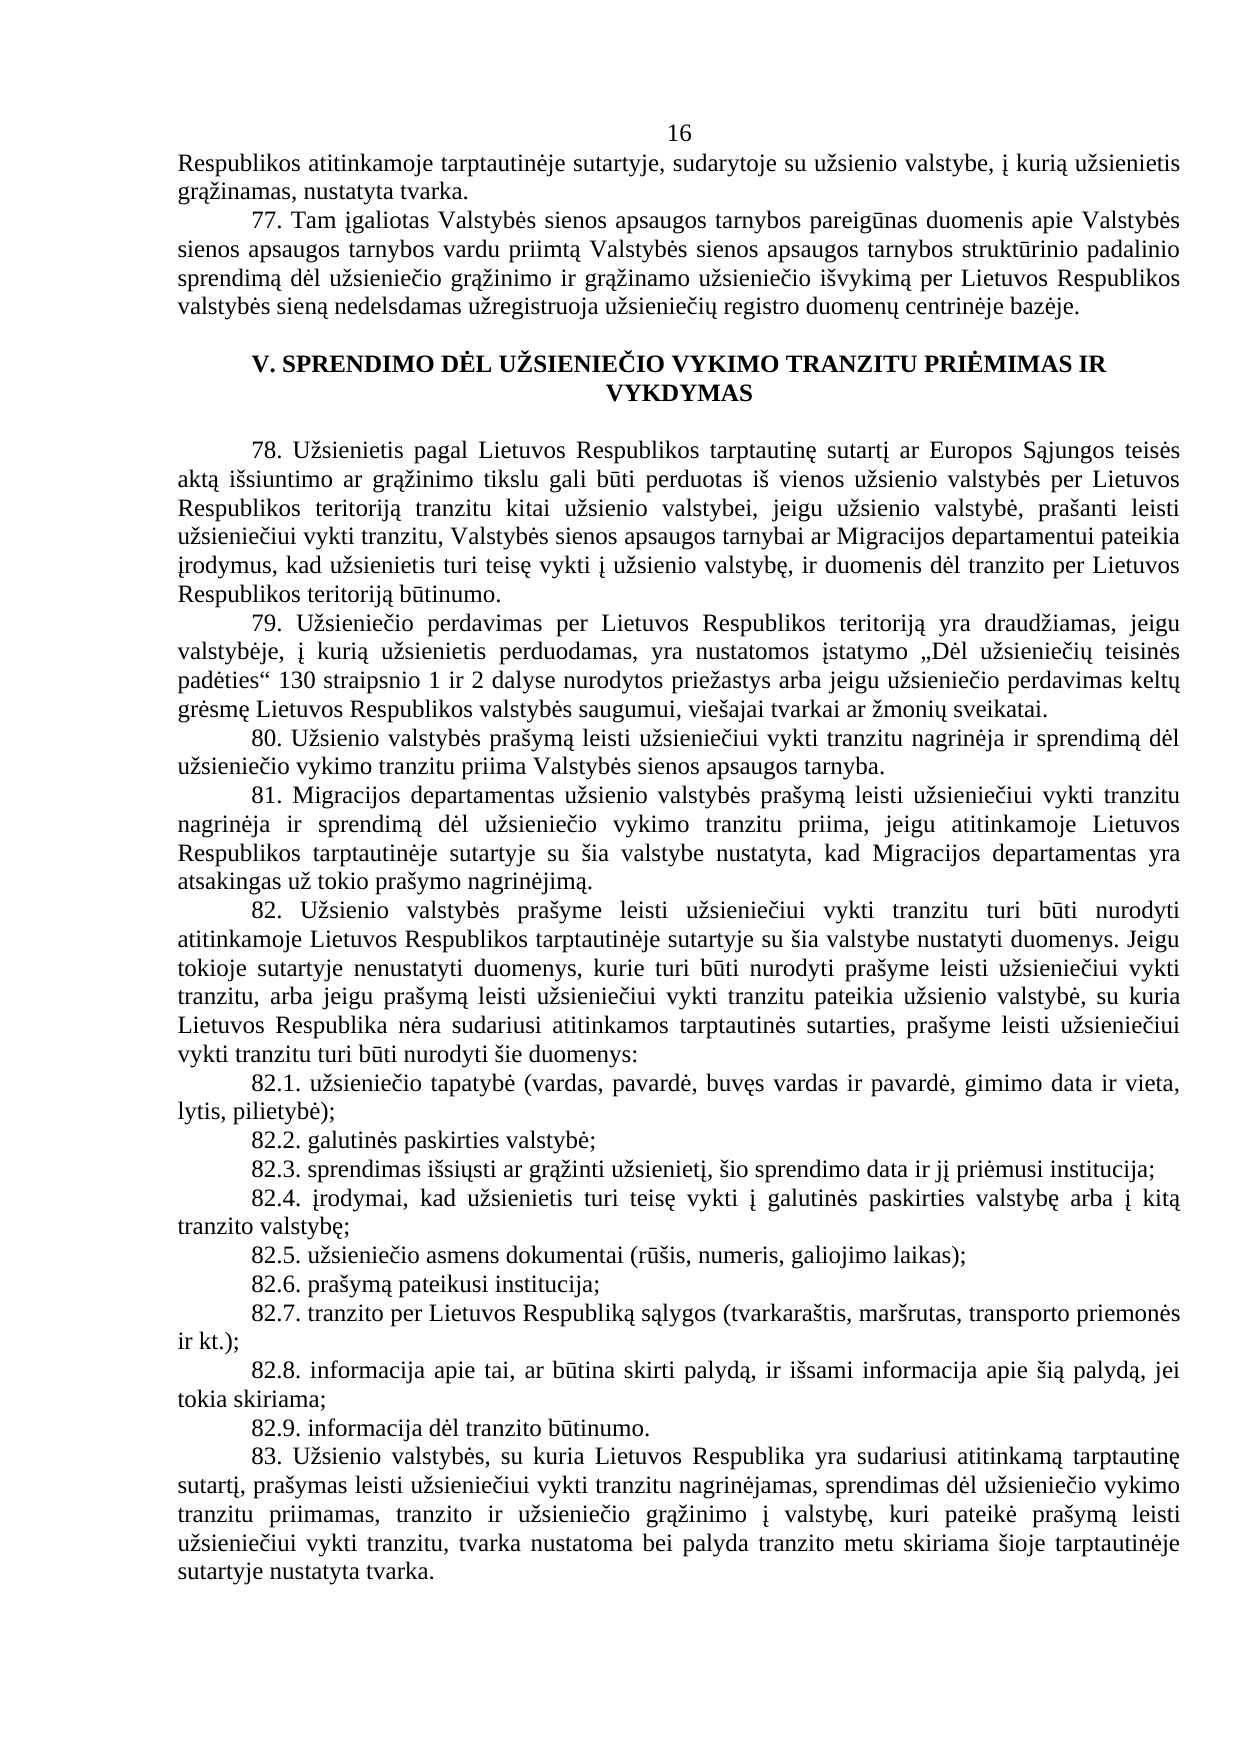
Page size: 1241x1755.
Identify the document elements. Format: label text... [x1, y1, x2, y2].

text 82.2. galutinės paskirties valstybė; [177, 1125, 1181, 1154]
text 79. Užsieniečio perdavimas per Lietuvos Respublikos teritoriją yra draudžiamas, jeigu valstybėje, į kurią užsienietis perduodamas, yra nustatomos įstatymo „Dėl užsieniečių teisinės padėties“ 130 straipsnio 1 ir 2 dalyse nurodytos priežastys arba jeigu užsieniečio perdavimas keltų grėsmę Lietuvos Respublikos valstybės saugumui, viešajai tvarkai ar žmonių sveikatai. [177, 608, 1181, 723]
text 82.8. informacija apie tai, ar būtina skirti palydą, ir išsami informacija apie šią palydą, jei tokia skiriama; [177, 1355, 1181, 1413]
text 77. Tam įgaliotas Valstybės sienos apsaugos tarnybos pareigūnas duomenis apie Valstybės sienos apsaugos tarnybos vardu priimtą Valstybės sienos apsaugos tarnybos struktūrinio padalinio sprendimą dėl užsieniečio grąžinimo ir grąžinamo užsieniečio išvykimą per Lietuvos Respublikos valstybės sieną nedelsdamas užregistruoja užsieniečių registro duomenų centrinėje bazėje. [177, 205, 1181, 320]
text 82. Užsienio valstybės prašyme leisti užsieniečiui vykti tranzitu turi būti nurodyti atitinkamoje Lietuvos Respublikos tarptautinėje sutartyje su šia valstybe nustatyti duomenys. Jeigu tokioje sutartyje nenustatyti duomenys, kurie turi būti nurodyti prašyme leisti užsieniečiui vykti tranzitu, arba jeigu prašymą leisti užsieniečiui vykti tranzitu pateikia užsienio valstybė, su kuria Lietuvos Respublika nėra sudariusi atitinkamos tarptautinės sutarties, prašyme leisti užsieniečiui vykti tranzitu turi būti nurodyti šie duomenys: [177, 895, 1181, 1068]
text 83. Užsienio valstybės, su kuria Lietuvos Respublika yra sudariusi atitinkamą tarptautinę sutartį, prašymas leisti užsieniečiui vykti tranzitu nagrinėjamas, sprendimas dėl užsieniečio vykimo tranzitu priimamas, tranzito ir užsieniečio grąžinimo į valstybę, kuri pateikė prašymą leisti užsieniečiui vykti tranzitu, tvarka nustatoma bei palyda tranzito metu skiriama šioje tarptautinėje sutartyje nustatyta tvarka. [177, 1441, 1181, 1585]
text 82.5. užsieniečio asmens dokumentai (rūšis, numeris, galiojimo laikas); [177, 1240, 1181, 1269]
text 82.1. užsieniečio tapatybė (vardas, pavardė, buvęs vardas ir pavardė, gimimo data ir vieta, lytis, pilietybė); [177, 1068, 1181, 1125]
text 81. Migracijos departamentas užsienio valstybės prašymą leisti užsieniečiui vykti tranzitu nagrinėja ir sprendimą dėl užsieniečio vykimo tranzitu priima, jeigu atitinkamoje Lietuvos Respublikos tarptautinėje sutartyje su šia valstybe nustatyta, kad Migracijos departamentas yra atsakingas už tokio prašymo nagrinėjimą. [177, 780, 1181, 895]
text 82.3. sprendimas išsiųsti ar grąžinti užsienietį, šio sprendimo data ir jį priėmusi institucija; [177, 1154, 1181, 1183]
text V. Sprendimo dėl užsieniečio vykimo tranzitu PRIĖMIMAS IR vykdymas [177, 349, 1181, 406]
text 78. Užsienietis pagal Lietuvos Respublikos tarptautinę sutartį ar Europos Sąjungos teisės aktą išsiuntimo ar grąžinimo tikslu gali būti perduotas iš vienos užsienio valstybės per Lietuvos Respublikos teritoriją tranzitu kitai užsienio valstybei, jeigu užsienio valstybė, prašanti leisti užsieniečiui vykti tranzitu, Valstybės sienos apsaugos tarnybai ar Migracijos departamentui pateikia įrodymus, kad užsienietis turi teisę vykti į užsienio valstybę, ir duomenis dėl tranzito per Lietuvos Respublikos teritoriją būtinumo. [177, 435, 1181, 608]
text 80. Užsienio valstybės prašymą leisti užsieniečiui vykti tranzitu nagrinėja ir sprendimą dėl užsieniečio vykimo tranzitu priima Valstybės sienos apsaugos tarnyba. [177, 723, 1181, 780]
text 82.6. prašymą pateikusi institucija; [177, 1269, 1181, 1298]
text 82.9. informacija dėl tranzito būtinumo. [177, 1413, 1181, 1441]
text 82.4. įrodymai, kad užsienietis turi teisę vykti į galutinės paskirties valstybę arba į kitą tranzito valstybę; [177, 1183, 1181, 1240]
text 82.7. tranzito per Lietuvos Respubliką sąlygos (tvarkaraštis, maršrutas, transporto priemonės ir kt.); [177, 1298, 1181, 1355]
text Respublikos atitinkamoje tarptautinėje sutartyje, sudarytoje su užsienio valstybe, į kurią užsienietis grąžinamas, nustatyta tvarka. [177, 148, 1181, 205]
